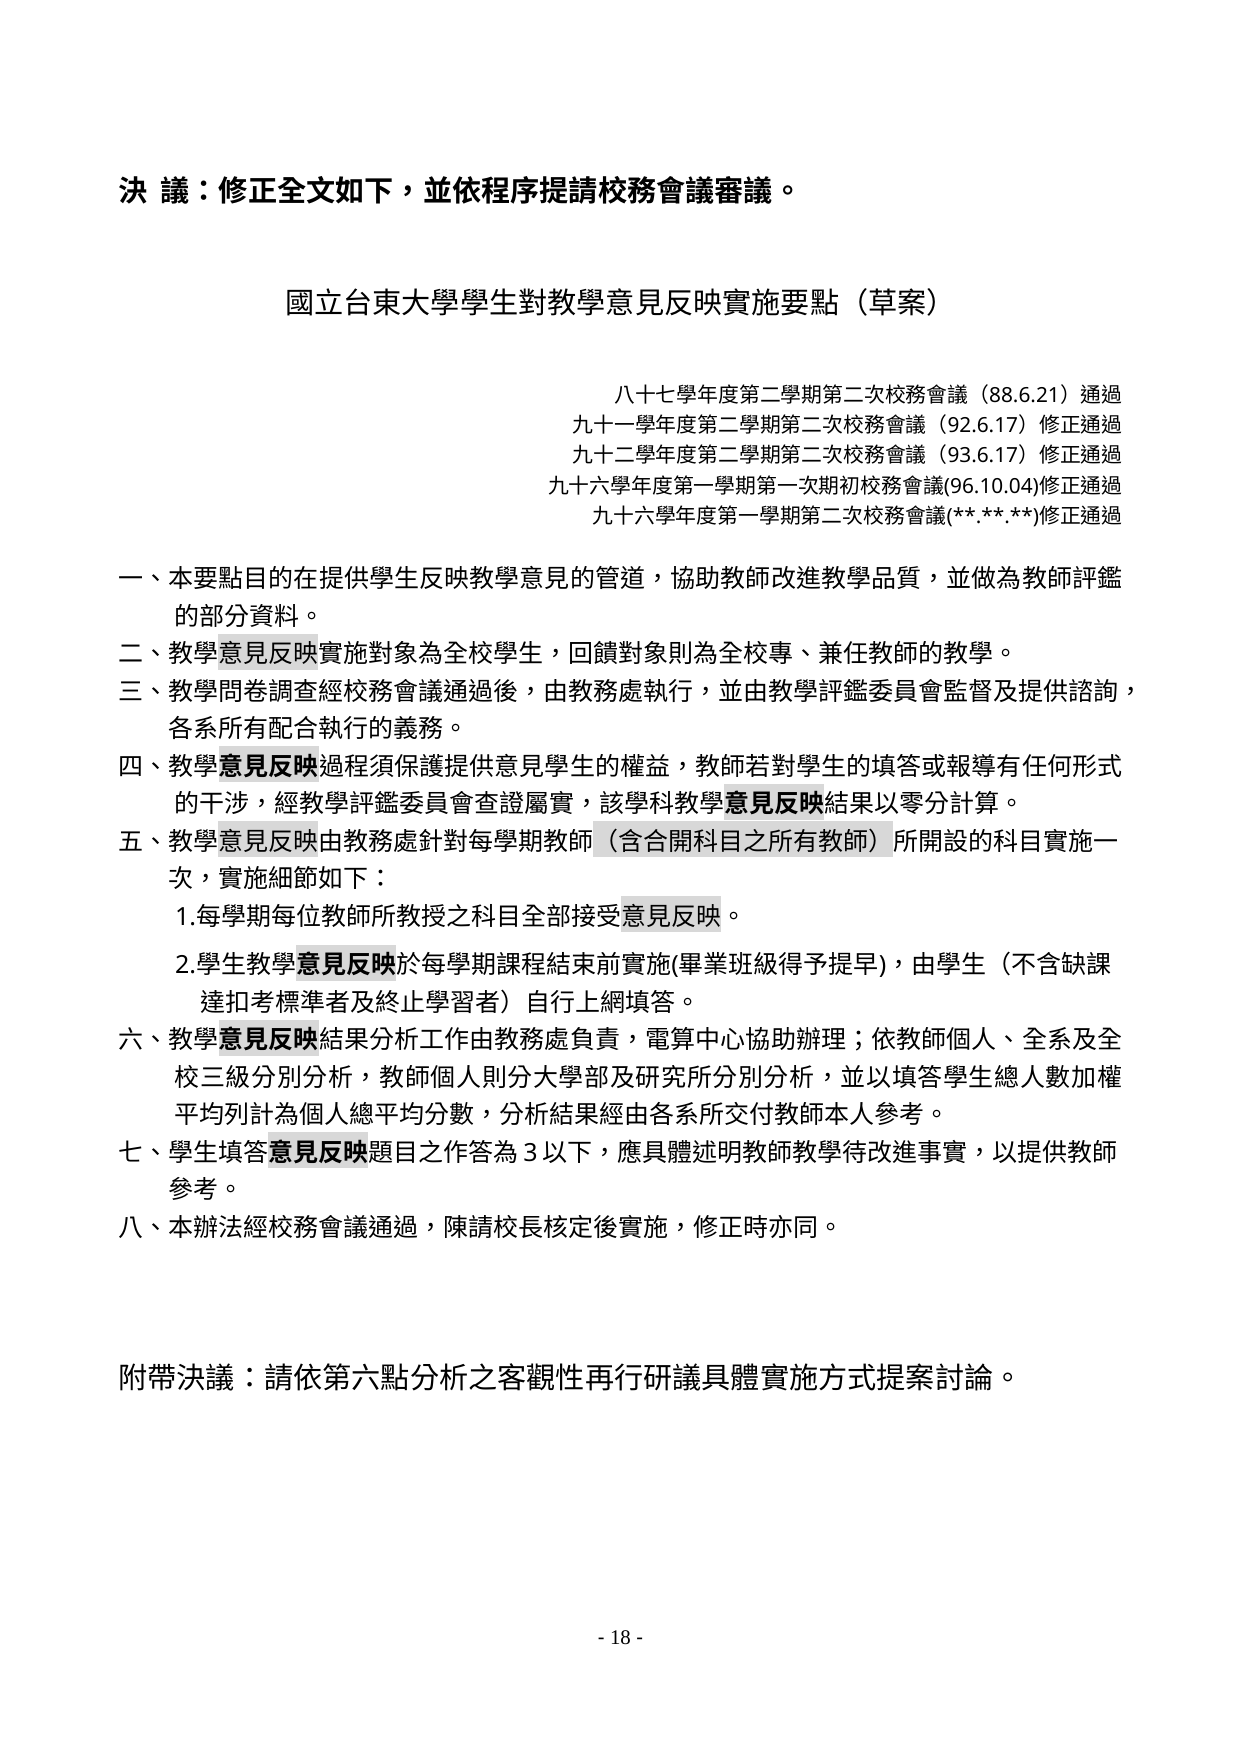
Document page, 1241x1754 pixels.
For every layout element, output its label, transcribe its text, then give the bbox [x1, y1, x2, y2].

text 六、教學意見反映結果分析工作由教務處負責，電算中心協助辦理；依教師個人、全系及全校三級分別分析，教師個人則分大學部及研究所分別分析，並以填答學生總人數加權平均列計為個人總平均分數，分析結果經由各系所交付教師本人參考。 [118, 1019, 1122, 1132]
text 八、本辦法經校務會議通過，陳請校長核定後實施，修正時亦同。 [118, 1207, 1122, 1244]
text 九十一學年度第二學期第二次校務會議（92.6.17）修正通過 [118, 408, 1122, 438]
text 二、教學意見反映實施對象為全校學生，回饋對象則為全校專、兼任教師的教學。 [118, 633, 1122, 670]
text 決 議：修正全文如下，並依程序提請校務會議審議。 [118, 151, 1122, 226]
text 附帶決議：請依第六點分析之客觀性再行研議具體實施方式提案討論。 [118, 1338, 1122, 1413]
text 三、教學問卷調查經校務會議通過後，由教務處執行，並由教學評鑑委員會監督及提供諮詢，各系所有配合執行的義務。 [118, 670, 1122, 745]
text 九十六學年度第一學期第一次期初校務會議(96.10.04)修正通過 [118, 469, 1122, 499]
text 七、學生填答意見反映題目之作答為3以下，應具體述明教師教學待改進事實，以提供教師參考。 [118, 1132, 1122, 1207]
text 五、教學意見反映由教務處針對每學期教師（含合開科目之所有教師）所開設的科目實施一次，實施細節如下： [118, 820, 1122, 895]
text 八十七學年度第二學期第二次校務會議（88.6.21）通過 [118, 378, 1122, 408]
text 國立台東大學學生對教學意見反映實施要點（草案） [118, 263, 1122, 338]
text 1.每學期每位教師所教授之科目全部接受意見反映。 [168, 895, 1122, 933]
text 九十二學年度第二學期第二次校務會議（93.6.17）修正通過 [118, 438, 1122, 469]
text 一、本要點目的在提供學生反映教學意見的管道，協助教師改進教學品質，並做為教師評鑑的部分資料。 [118, 558, 1122, 633]
text 2.學生教學意見反映於每學期課程結束前實施(畢業班級得予提早)，由學生（不含缺課達扣考標準者及終止學習者）自行上網填答。 [175, 944, 1122, 1019]
text 九十六學年度第一學期第二次校務會議(**.**.**)修正通過 [118, 499, 1122, 529]
text 四、教學意見反映過程須保護提供意見學生的權益，教師若對學生的填答或報導有任何形式的干涉，經教學評鑑委員會查證屬實，該學科教學意見反映結果以零分計算。 [118, 745, 1122, 820]
